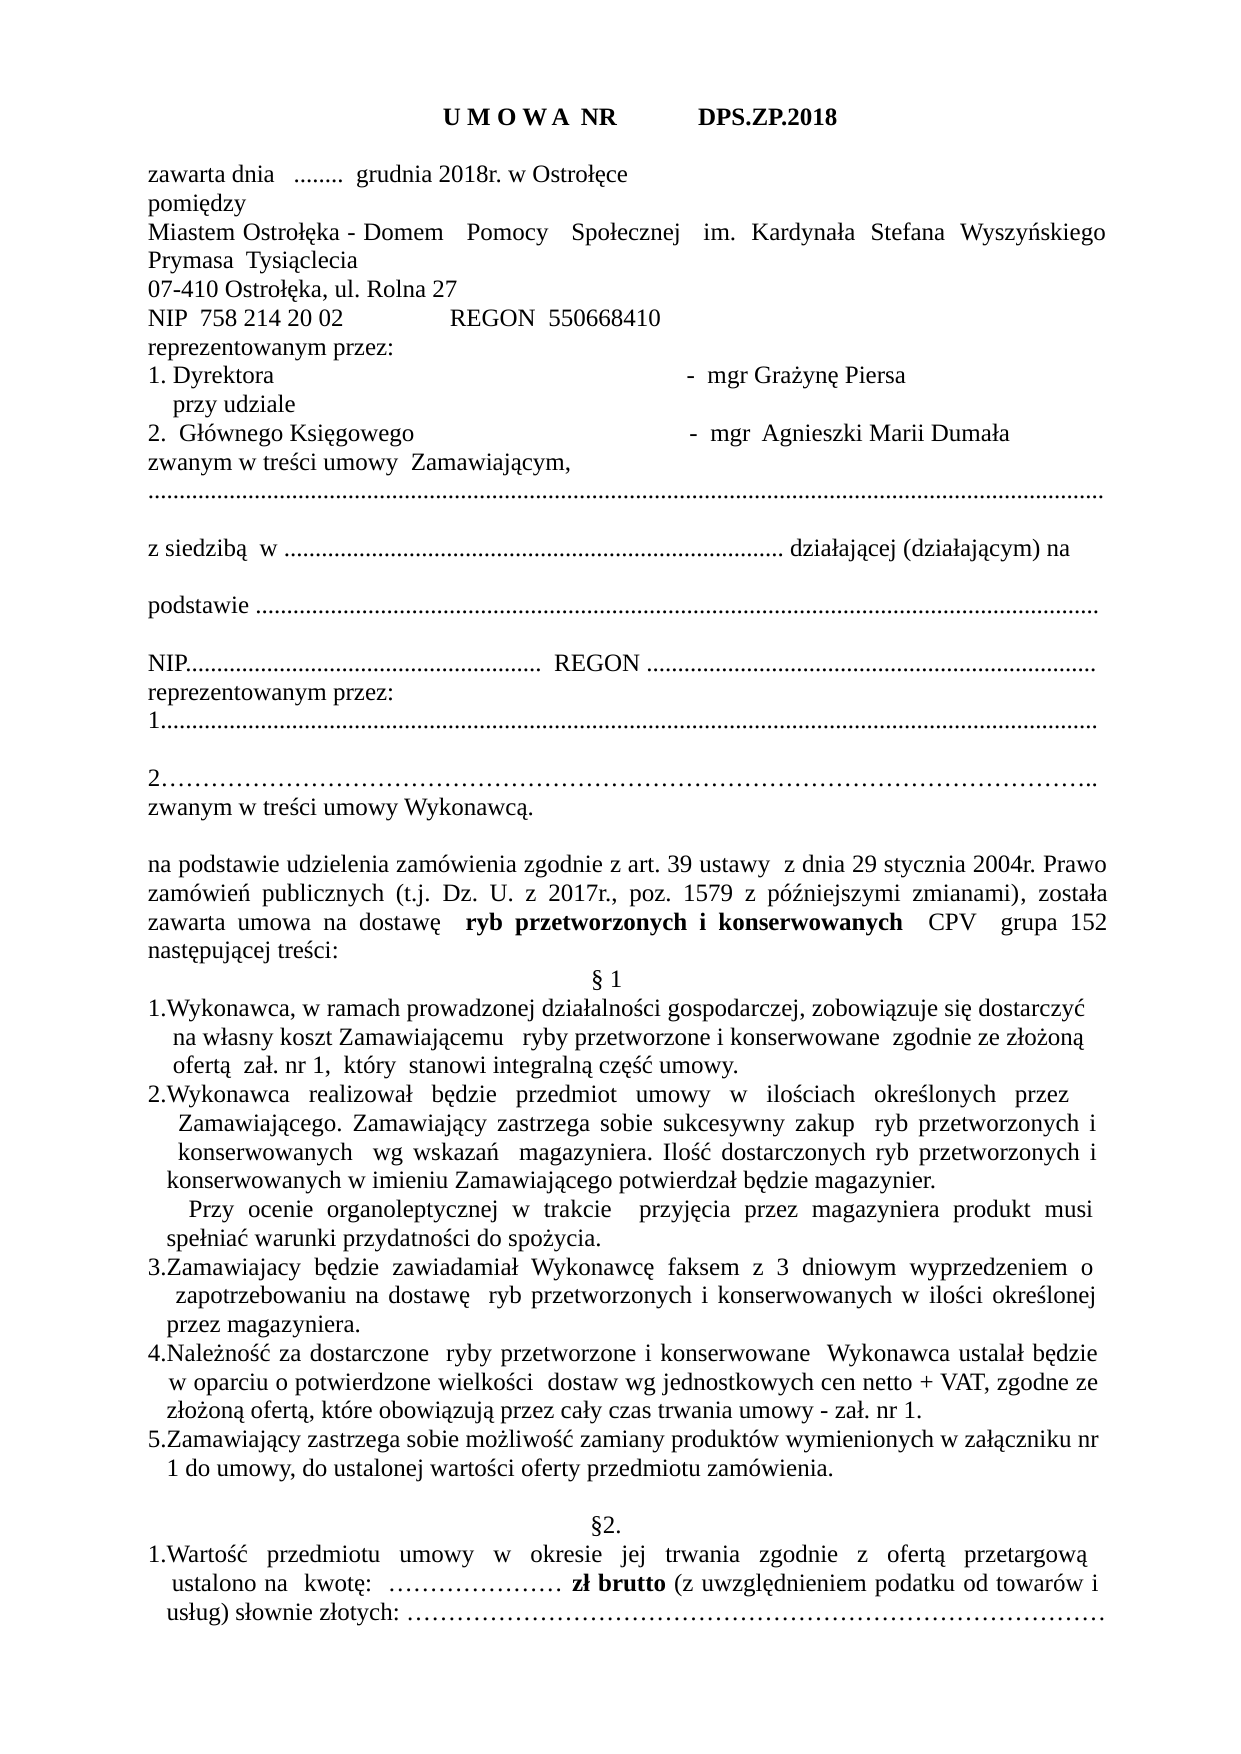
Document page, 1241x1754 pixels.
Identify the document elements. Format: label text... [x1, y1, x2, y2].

text 1...................................................................................................................................................... [148, 706, 1107, 734]
text pomiędzy [148, 188, 1107, 217]
text 3.Zamawiajacy będzie zawiadamiał Wykonawcę faksem z 3 dniowym wyprzedzeniem o zapotrzebowaniu na dostawę ryb przetworzonych i konserwowanych w ilości określonej przez magazyniera. [148, 1252, 1107, 1338]
text podstawie ....................................................................................................................................... [148, 591, 1107, 619]
text 4.Należność za dostarczone ryby przetworzone i konserwowane Wykonawca ustalał będzie w oparciu o potwierdzone wielkości dostaw wg jednostkowych cen netto + VAT, zgodne ze złożoną ofertą, które obowiązują przez cały czas trwania umowy - zał. nr 1. [148, 1338, 1107, 1424]
text zwanym w treści umowy Zamawiającym, [148, 447, 1107, 476]
text zawarta dnia ........ grudnia 2018r. w Ostrołęce [148, 159, 1107, 188]
text §2. [516, 1511, 1107, 1539]
text 2. Głównego Księgowego - mgr Agnieszki Marii Dumała [148, 418, 1107, 447]
text 1. Dyrektora - mgr Grażynę Piersa [148, 361, 1107, 389]
text U M O W A NR DPS.ZP.2018 [369, 102, 1156, 131]
text Miastem Ostrołęka - Domem Pomocy Społecznej im. Kardynała Stefana Wyszyńskiego Prymasa Tysiąclecia [148, 217, 1107, 274]
text 2………………………………………………………………………………………………….. [148, 763, 1150, 792]
text na podstawie udzielenia zamówienia zgodnie z art. 39 ustawy z dnia 29 stycznia 2004r. Prawo zamówień publicznych (t.j. Dz. U. z 2017r., poz. 1579 z późniejszymi zmianami), została zawarta umowa na dostawę ryb przetworzonych i konserwowanych CPV grupa 152 następującej treści: [148, 849, 1107, 964]
text 5.Zamawiający zastrzega sobie możliwość zamiany produktów wymienionych w załączniku nr [148, 1424, 1107, 1453]
text § 1 [148, 964, 1107, 993]
text ......................................................................................................................................................... [148, 476, 1107, 504]
text reprezentowanym przez: [148, 677, 1107, 706]
text Przy ocenie organoleptycznej w trakcie przyjęcia przez magazyniera produkt musi spełniać warunki przydatności do spożycia. [148, 1194, 1107, 1252]
text z siedzibą w ................................................................................ działającej (działającym) na [148, 533, 1107, 562]
text 07-410 Ostrołęka, ul. Rolna 27 [148, 274, 1107, 303]
text 2.Wykonawca realizował będzie przedmiot umowy w ilościach określonych przez Zamawiającego. Zamawiający zastrzega sobie sukcesywny zakup ryb przetworzonych i konserwowanych wg wskazań magazyniera. Ilość dostarczonych ryb przetworzonych i konserwowanych w imieniu Zamawiającego potwierdzał będzie magazynier. [148, 1079, 1107, 1194]
text 1 do umowy, do ustalonej wartości oferty przedmiotu zamówienia. [148, 1453, 1107, 1482]
text przy udziale [148, 389, 1107, 418]
text 1.Wartość przedmiotu umowy w okresie jej trwania zgodnie z ofertą przetargową ustalono na kwotę: ………………… zł brutto (z uwzględnieniem podatku od towarów i usług) słownie złotych: ………………………………………………………………………… [148, 1539, 1107, 1626]
text reprezentowanym przez: [148, 332, 1107, 361]
text 1.Wykonawca, w ramach prowadzonej działalności gospodarczej, zobowiązuje się dostarczyć na własny koszt Zamawiającemu ryby przetworzone i konserwowane zgodnie ze złożoną ofertą zał. nr 1, który stanowi integralną część umowy. [148, 993, 1107, 1079]
text NIP 758 214 20 02 REGON 550668410 [148, 303, 1107, 332]
text NIP......................................................... REGON ........................................................................ [148, 648, 1107, 677]
text zwanym w treści umowy Wykonawcą. [148, 792, 1107, 821]
